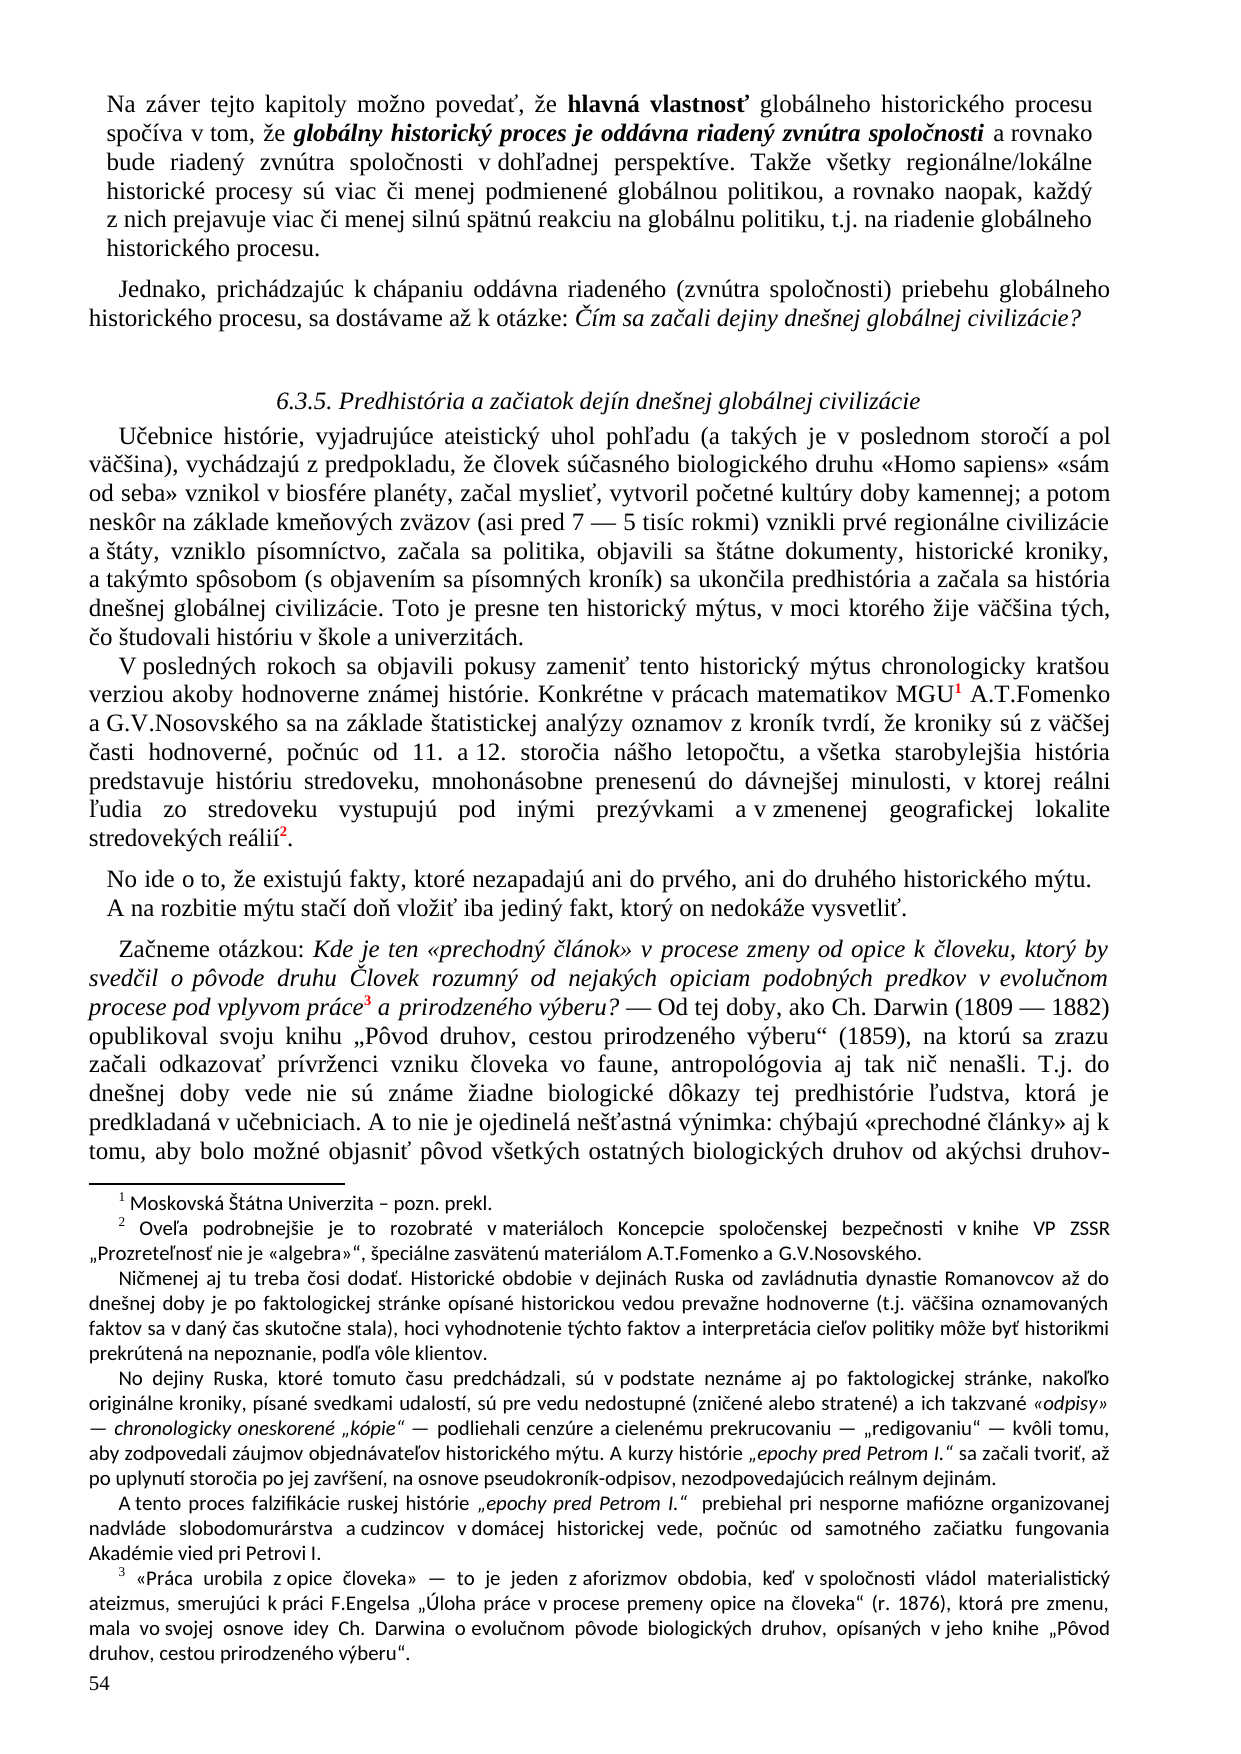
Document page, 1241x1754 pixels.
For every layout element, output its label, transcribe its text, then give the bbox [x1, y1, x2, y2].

text A tento proces falzifikácie ruskej histórie „epochy pred Petrom I.“ prebiehal pri nesporne mafiózne organizovanej nadvláde slobodomurárstva a cudzincov v domácej historickej vede, počnúc od samotného začiatku fungovania Akadémie vied pri Petrovi I. [89, 1490, 1110, 1565]
text Oveľa podrobnejšie je to rozobraté v materiáloch Koncepcie spoločenskej bezpečnosti v knihe VP ZSSR „Prozreteľnosť nie je «algebra»“, špeciálne zasvätenú materiálom A.T.Fomenko a G.V.Nosovského. [89, 1215, 1110, 1265]
text Na záver tejto kapitoly možno povedať, že hlavná vlastnosť globálneho historického procesu spočíva v tom, že globálny historický proces je oddávna riadený zvnútra spoločnosti a rovnako bude riadený zvnútra spoločnosti v dohľadnej perspektíve. Takže všetky regionálne/lokálne historické procesy sú viac či menej podmienené globálnou politikou, a rovnako naopak, každý z nich prejavuje viac či menej silnú spätnú reakciu na globálnu politiku, t.j. na riadenie globálneho historického procesu. [106, 89, 1093, 262]
text «Práca urobila z opice človeka» — to je jeden z aforizmov obdobia, keď v spoločnosti vládol materialistický ateizmus, smerujúci k práci F.Engelsa „Úloha práce v procese premeny opice na človeka“ (r. 1876), ktorá pre zmenu, mala vo svojej osnove idey Ch. Darwina o evolučnom pôvode biologických druhov, opísaných v jeho knihe „Pôvod druhov, cestou prirodzeného výberu“. [89, 1565, 1110, 1665]
text Začneme otázkou: Kde je ten «prechodný článok» v procese zmeny od opice k človeku, ktorý by svedčil o pôvode druhu Človek rozumný od nejakých opiciam podobných predkov v evolučnom procese pod vplyvom práce a prirodzeného výberu? — Od tej doby, ako Ch. Darwin (1809 — 1882) opublikoval svoju knihu „Pôvod druhov, cestou prirodzeného výberu“ (1859), na ktorú sa zrazu začali odkazovať prívrženci vzniku človeka vo faune, antropológovia aj tak nič nenašli. T.j. do dnešnej doby vede nie sú známe žiadne biologické dôkazy tej predhistórie ľudstva, ktorá je predkladaná v učebniciach. A to nie je ojedinelá nešťastná výnimka: chýbajú «prechodné články» aj k tomu, aby bolo možné objasniť pôvod všetkých ostatných biologických druhov od akýchsi druhov- [89, 934, 1110, 1164]
text No ide o to, že existujú fakty, ktoré nezapadajú ani do prvého, ani do druhého historického mýtu. A na rozbitie mýtu stačí doň vložiť iba jediný fakt, ktorý on nedokáže vysvetliť. [106, 864, 1093, 922]
text Ničmenej aj tu treba čosi dodať. Historické obdobie v dejinách Ruska od zavládnutia dynastie Romanovcov až do dnešnej doby je po faktologickej stránke opísané historickou vedou prevažne hodnoverne (t.j. väčšina oznamovaných faktov sa v daný čas skutočne stala), hoci vyhodnotenie týchto faktov a interpretácia cieľov politiky môže byť historikmi prekrútená na nepoznanie, podľa vôle klientov. [89, 1265, 1110, 1365]
subtitle 6.3.5. Predhistória a začiatok dejín dnešnej globálnej civilizácie [89, 386, 1110, 414]
text Moskovská Štátna Univerzita – pozn. prekl. [89, 1190, 1110, 1215]
text Jednako, prichádzajúc k chápaniu oddávna riadeného (zvnútra spoločnosti) priebehu globálneho historického procesu, sa dostávame až k otázke: Čím sa začali dejiny dnešnej globálnej civilizácie? [89, 274, 1110, 332]
text No dejiny Ruska, ktoré tomuto času predchádzali, sú v podstate neznáme aj po faktologickej stránke, nakoľko originálne kroniky, písané svedkami udalostí, sú pre vedu nedostupné (zničené alebo stratené) a ich takzvané «odpisy» — chronologicky oneskorené „kópie“ — podliehali cenzúre a cielenému prekrucovaniu — „redigovaniu“ — kvôli tomu, aby zodpovedali záujmov objednávateľov historického mýtu. A kurzy histórie „epochy pred Petrom I.“ sa začali tvoriť, až po uplynutí storočia po jej zavŕšení, na osnove pseudokroník-odpisov, nezodpovedajúcich reálnym dejinám. [89, 1365, 1110, 1490]
text V posledných rokoch sa objavili pokusy zameniť tento historický mýtus chronologicky kratšou verziou akoby hodnoverne známej histórie. Konkrétne v prácach matematikov MGU A.T.Fomenko a G.V.Nosovského sa na základe štatistickej analýzy oznamov z kroník tvrdí, že kroniky sú z väčšej časti hodnoverné, počnúc od 11. a 12. storočia nášho letopočtu, a všetka starobylejšia história predstavuje históriu stredoveku, mnohonásobne prenesenú do dávnejšej minulosti, v ktorej reálni ľudia zo stredoveku vystupujú pod inými prezývkami a v zmenenej geografickej lokalite stredovekých reálií. [89, 651, 1110, 852]
text Učebnice histórie, vyjadrujúce ateistický uhol pohľadu (a takých je v poslednom storočí a pol väčšina), vychádzajú z predpokladu, že človek súčasného biologického druhu «Homo sapiens» «sám od seba» vznikol v biosfére planéty, začal myslieť, vytvoril početné kultúry doby kamennej; a potom neskôr na základe kmeňových zväzov (asi pred 7 — 5 tisíc rokmi) vznikli prvé regionálne civilizácie a štáty, vzniklo písomníctvo, začala sa politika, objavili sa štátne dokumenty, historické kroniky, a takýmto spôsobom (s objavením sa písomných kroník) sa ukončila predhistória a začala sa história dnešnej globálnej civilizácie. Toto je presne ten historický mýtus, v moci ktorého žije väčšina tých, čo študovali históriu v škole a univerzitách. [89, 421, 1110, 651]
